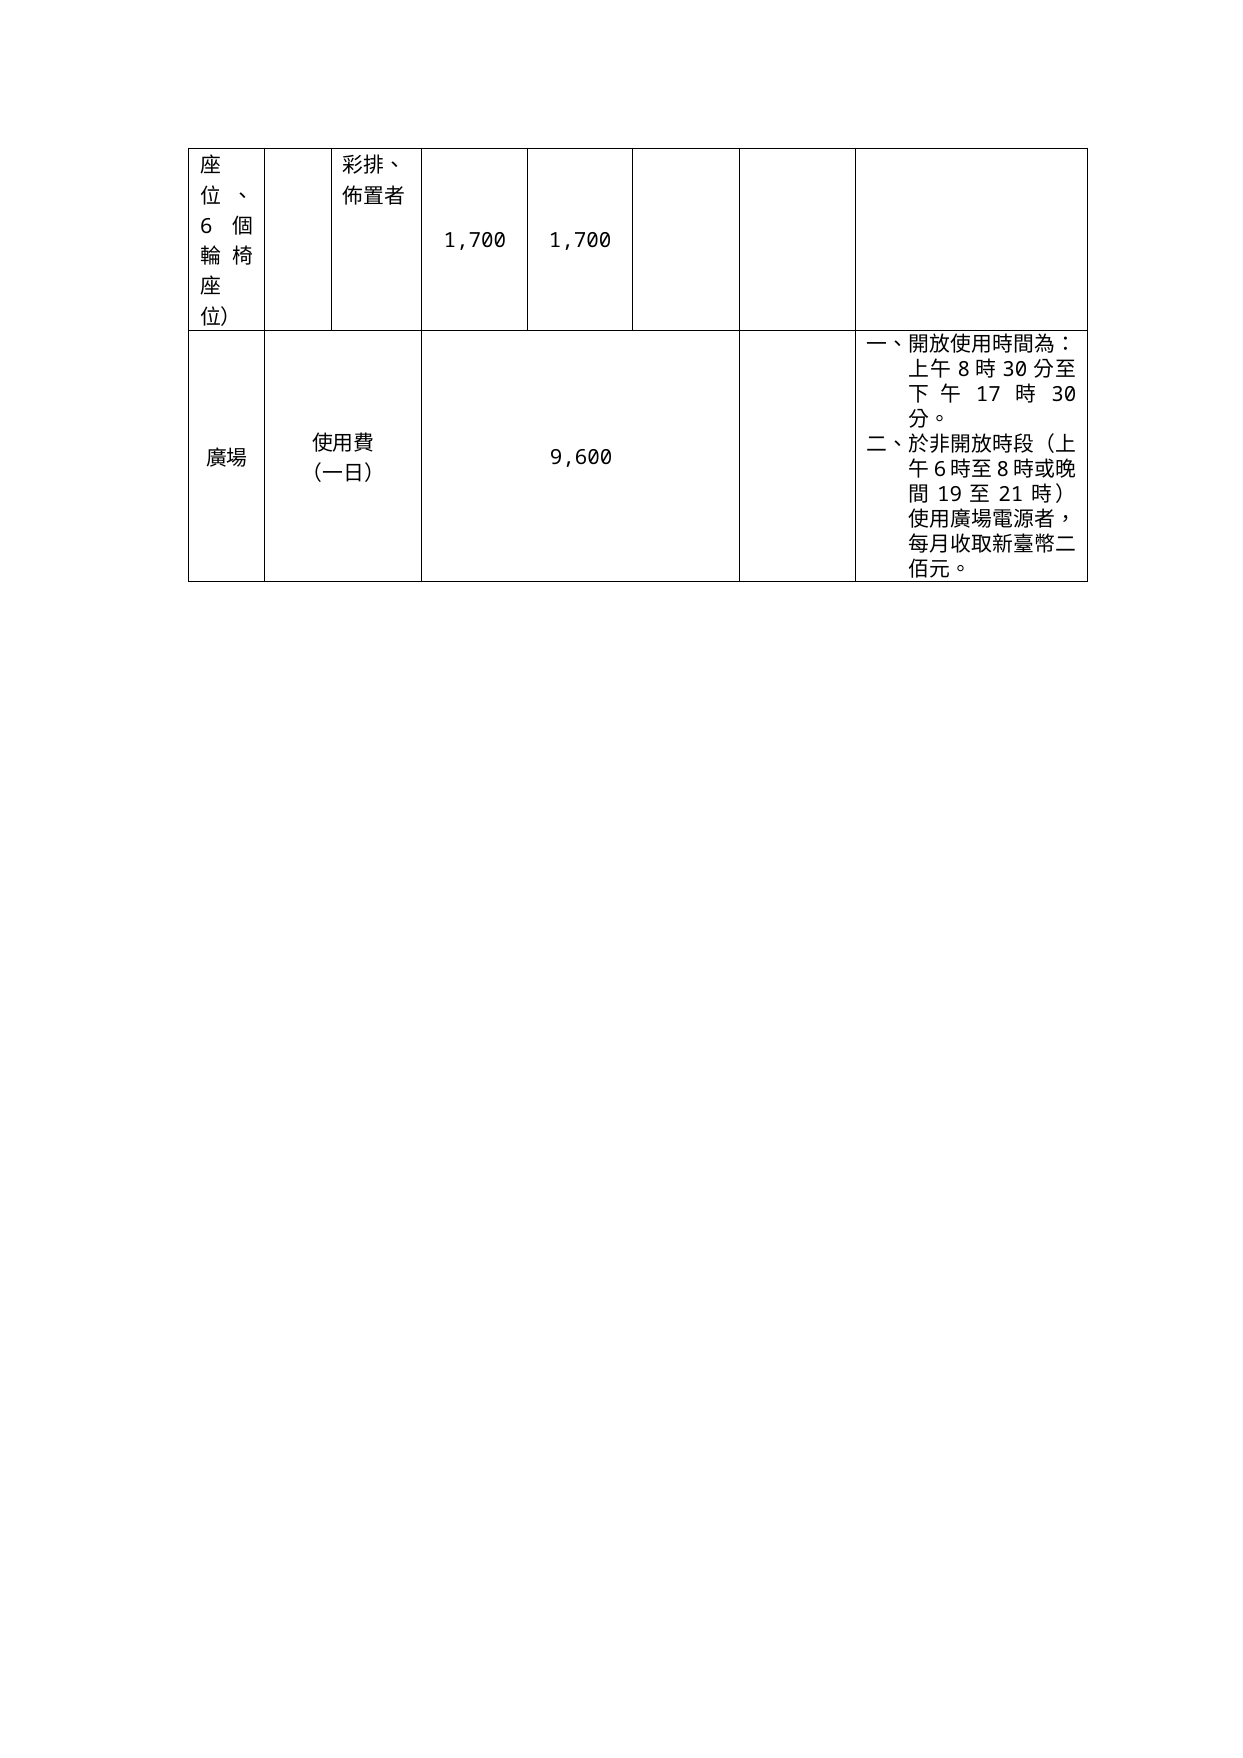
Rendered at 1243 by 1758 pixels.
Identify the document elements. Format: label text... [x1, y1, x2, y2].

table_cell 1,700 [422, 149, 527, 330]
table_cell 1,700 [528, 149, 632, 330]
table_cell [633, 149, 739, 330]
table_cell 一、開放使用時間為：上午8時30分至下午17時30分。 二、於非開放時段（上午6時至8時或晚間19至21時）使用廣場電源者，每月收取新臺幣二佰元。 [856, 331, 1087, 581]
table_cell 座位、6個輪椅座位） [189, 149, 264, 330]
table_cell 9,600 [422, 331, 739, 581]
table_cell [856, 149, 1087, 330]
table_cell [740, 331, 855, 581]
table_cell [265, 149, 331, 330]
table_cell 廣場 [189, 331, 264, 581]
table_cell 彩排、佈置者 [332, 149, 421, 330]
table_cell 使用費 （一日） [265, 331, 421, 581]
table_cell [740, 149, 855, 330]
